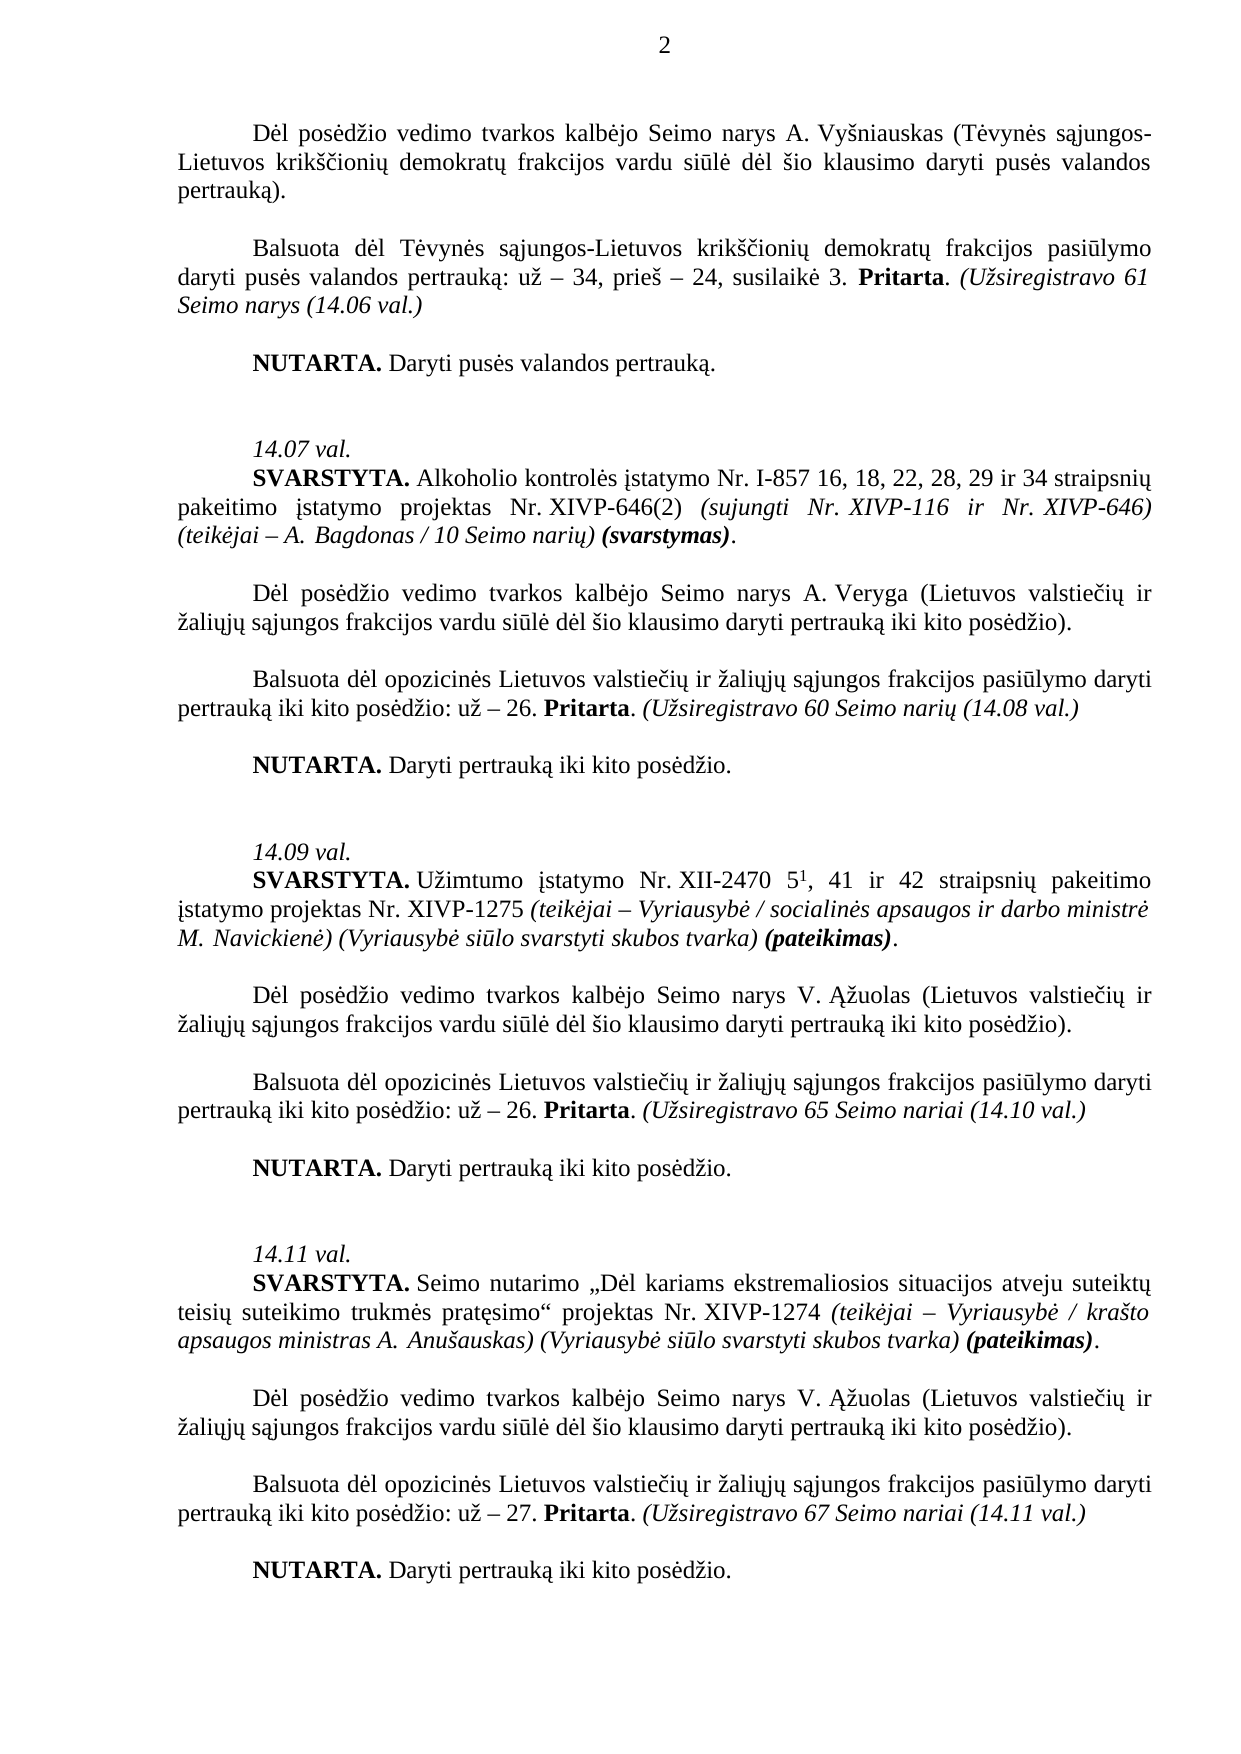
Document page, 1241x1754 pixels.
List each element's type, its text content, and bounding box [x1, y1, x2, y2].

text 14.09 val. [177, 837, 1152, 866]
text NUTARTA. Daryti pertrauką iki kito posėdžio. [177, 751, 1152, 779]
text SVARSTYTA. Seimo nutarimo „Dėl kariams ekstremaliosios situacijos atveju suteiktų teisių suteikimo trukmės pratęsimo“ projektas Nr. XIVP-1274 (teikėjai – Vyriausybė / krašto apsaugos ministras A. Anušauskas) (Vyriausybė siūlo svarstyti skubos tvarka) (pateikimas). [177, 1268, 1152, 1354]
text Dėl posėdžio vedimo tvarkos kalbėjo Seimo narys V. Ąžuolas (Lietuvos valstiečių ir žaliųjų sąjungos frakcijos vardu siūlė dėl šio klausimo daryti pertrauką iki kito posėdžio). [177, 981, 1152, 1038]
text SVARSTYTA. Užimtumo įstatymo Nr. XII-2470 51, 41 ir 42 straipsnių pakeitimo įstatymo projektas Nr. XIVP-1275 (teikėjai – Vyriausybė / socialinės apsaugos ir darbo ministrė M. Navickienė) (Vyriausybė siūlo svarstyti skubos tvarka) (pateikimas). [177, 866, 1152, 952]
text NUTARTA. Daryti pertrauką iki kito posėdžio. [177, 1153, 1152, 1182]
text Dėl posėdžio vedimo tvarkos kalbėjo Seimo narys A. Veryga (Lietuvos valstiečių ir žaliųjų sąjungos frakcijos vardu siūlė dėl šio klausimo daryti pertrauką iki kito posėdžio). [177, 578, 1152, 636]
text Balsuota dėl opozicinės Lietuvos valstiečių ir žaliųjų sąjungos frakcijos pasiūlymo daryti pertrauką iki kito posėdžio: už – 26. Pritarta. (Užsiregistravo 60 Seimo narių (14.08 val.) [177, 664, 1152, 722]
text Balsuota dėl Tėvynės sąjungos-Lietuvos krikščionių demokratų frakcijos pasiūlymo daryti pusės valandos pertrauką: už – 34, prieš – 24, susilaikė 3. Pritarta. (Užsiregistravo 61 Seimo narys (14.06 val.) [177, 233, 1152, 319]
text Dėl posėdžio vedimo tvarkos kalbėjo Seimo narys V. Ąžuolas (Lietuvos valstiečių ir žaliųjų sąjungos frakcijos vardu siūlė dėl šio klausimo daryti pertrauką iki kito posėdžio). [177, 1383, 1152, 1441]
text 14.07 val. [177, 434, 1152, 463]
text NUTARTA. Daryti pertrauką iki kito posėdžio. [177, 1556, 1152, 1584]
text SVARSTYTA. Alkoholio kontrolės įstatymo Nr. I-857 16, 18, 22, 28, 29 ir 34 straipsnių pakeitimo įstatymo projektas Nr. XIVP-646(2) (sujungti Nr. XIVP-116 ir Nr. XIVP-646) (teikėjai – A. Bagdonas / 10 Seimo narių) (svarstymas). [177, 463, 1152, 549]
text Dėl posėdžio vedimo tvarkos kalbėjo Seimo narys A. Vyšniauskas (Tėvynės sąjungos-Lietuvos krikščionių demokratų frakcijos vardu siūlė dėl šio klausimo daryti pusės valandos pertrauką). [177, 118, 1152, 204]
text 14.11 val. [177, 1239, 1152, 1268]
text NUTARTA. Daryti pusės valandos pertrauką. [177, 348, 1152, 377]
text Balsuota dėl opozicinės Lietuvos valstiečių ir žaliųjų sąjungos frakcijos pasiūlymo daryti pertrauką iki kito posėdžio: už – 26. Pritarta. (Užsiregistravo 65 Seimo nariai (14.10 val.) [177, 1067, 1152, 1124]
text Balsuota dėl opozicinės Lietuvos valstiečių ir žaliųjų sąjungos frakcijos pasiūlymo daryti pertrauką iki kito posėdžio: už – 27. Pritarta. (Užsiregistravo 67 Seimo nariai (14.11 val.) [177, 1469, 1152, 1527]
